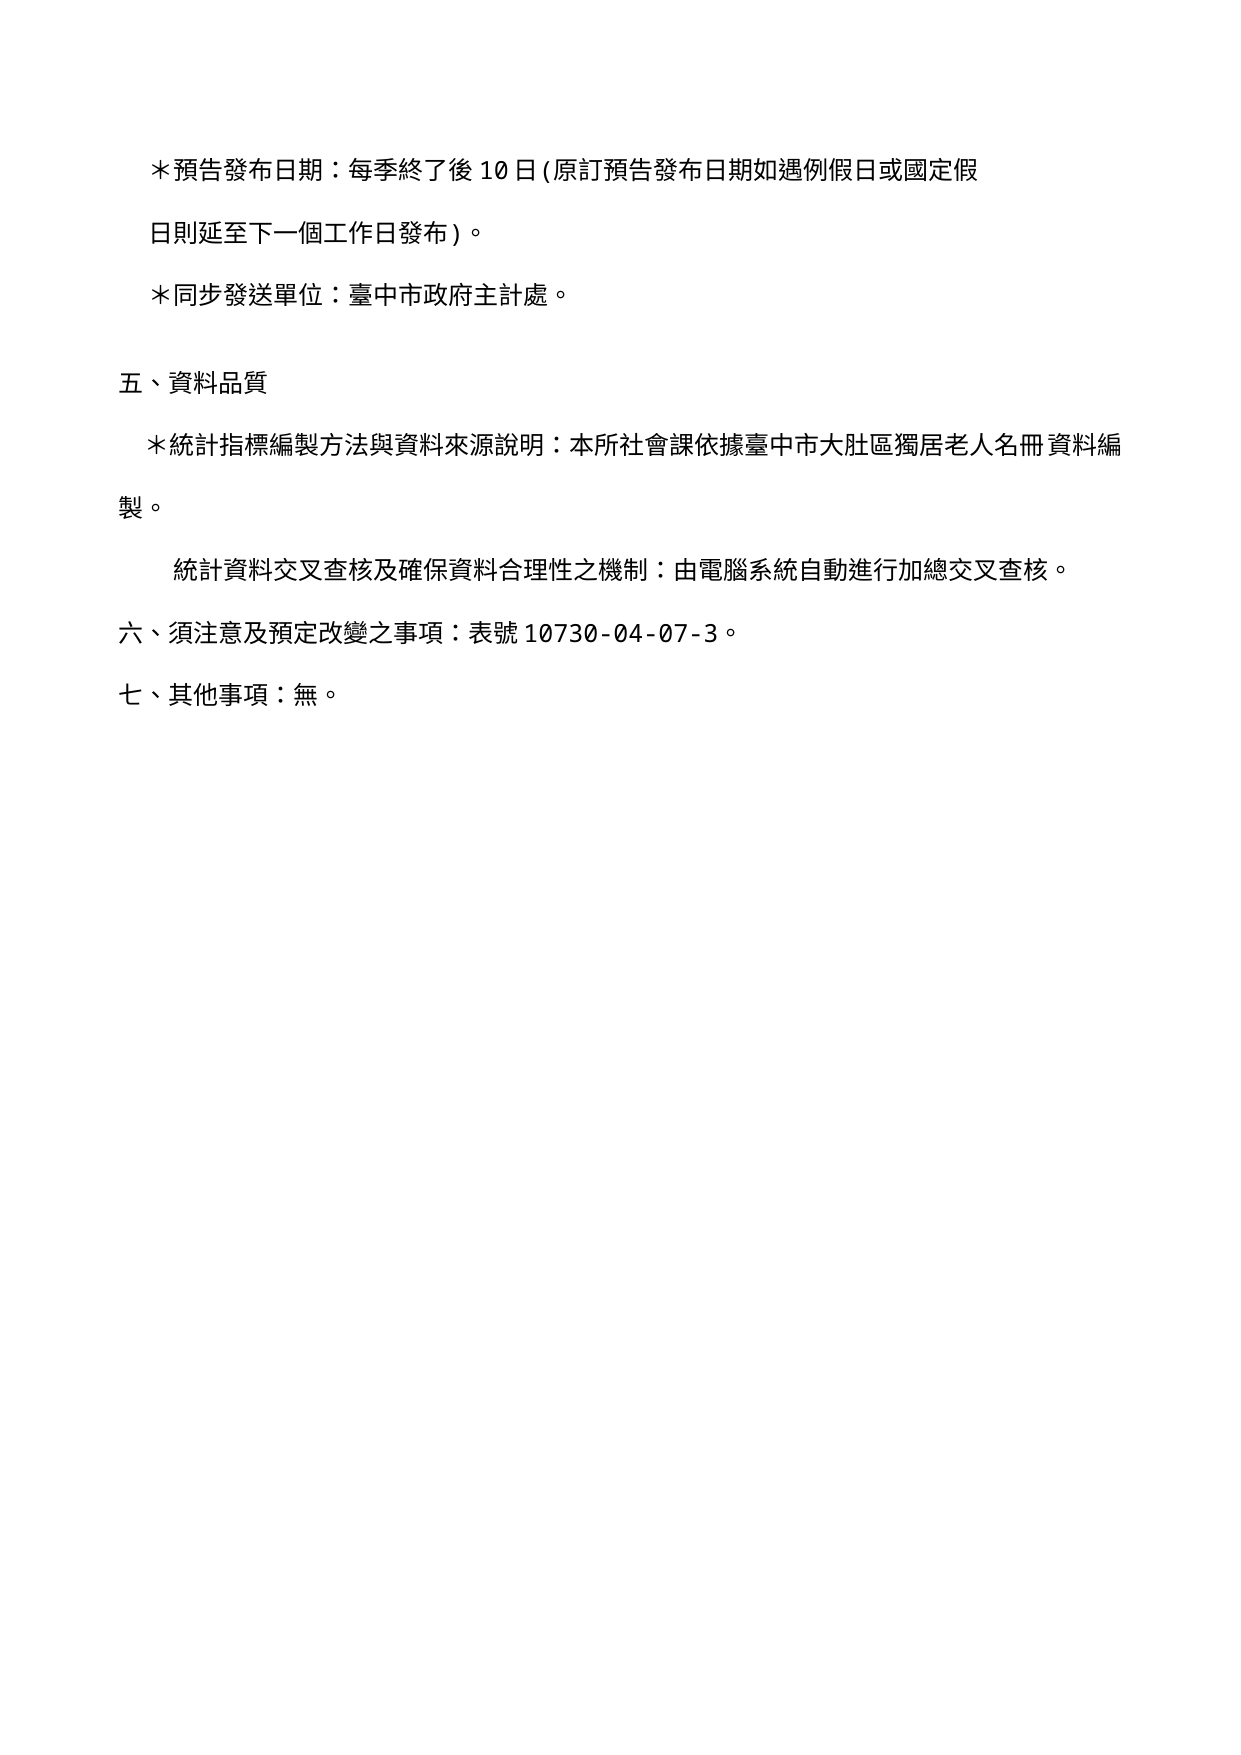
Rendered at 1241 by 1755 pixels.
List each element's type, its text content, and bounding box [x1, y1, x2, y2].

text 五、資料品質 [118, 339, 1122, 402]
text ＊預告發布日期：每季終了後10日(原訂預告發布日期如遇例假日或國定假 [149, 127, 1122, 189]
text ＊同步發送單位：臺中市政府主計處。 [149, 252, 1122, 314]
text 統計資料交叉查核及確保資料合理性之機制：由電腦系統自動進行加總交叉查核。 [174, 527, 1122, 589]
text 日則延至下一個工作日發布)。 [149, 189, 1122, 252]
text 六、須注意及預定改變之事項：表號10730-04-07-3。 [118, 589, 1122, 652]
text 七、其他事項：無。 [118, 652, 1122, 714]
text ＊統計指標編製方法與資料來源說明：本所社會課依據臺中市大肚區獨居老人名冊資料編製。 [118, 402, 1122, 527]
